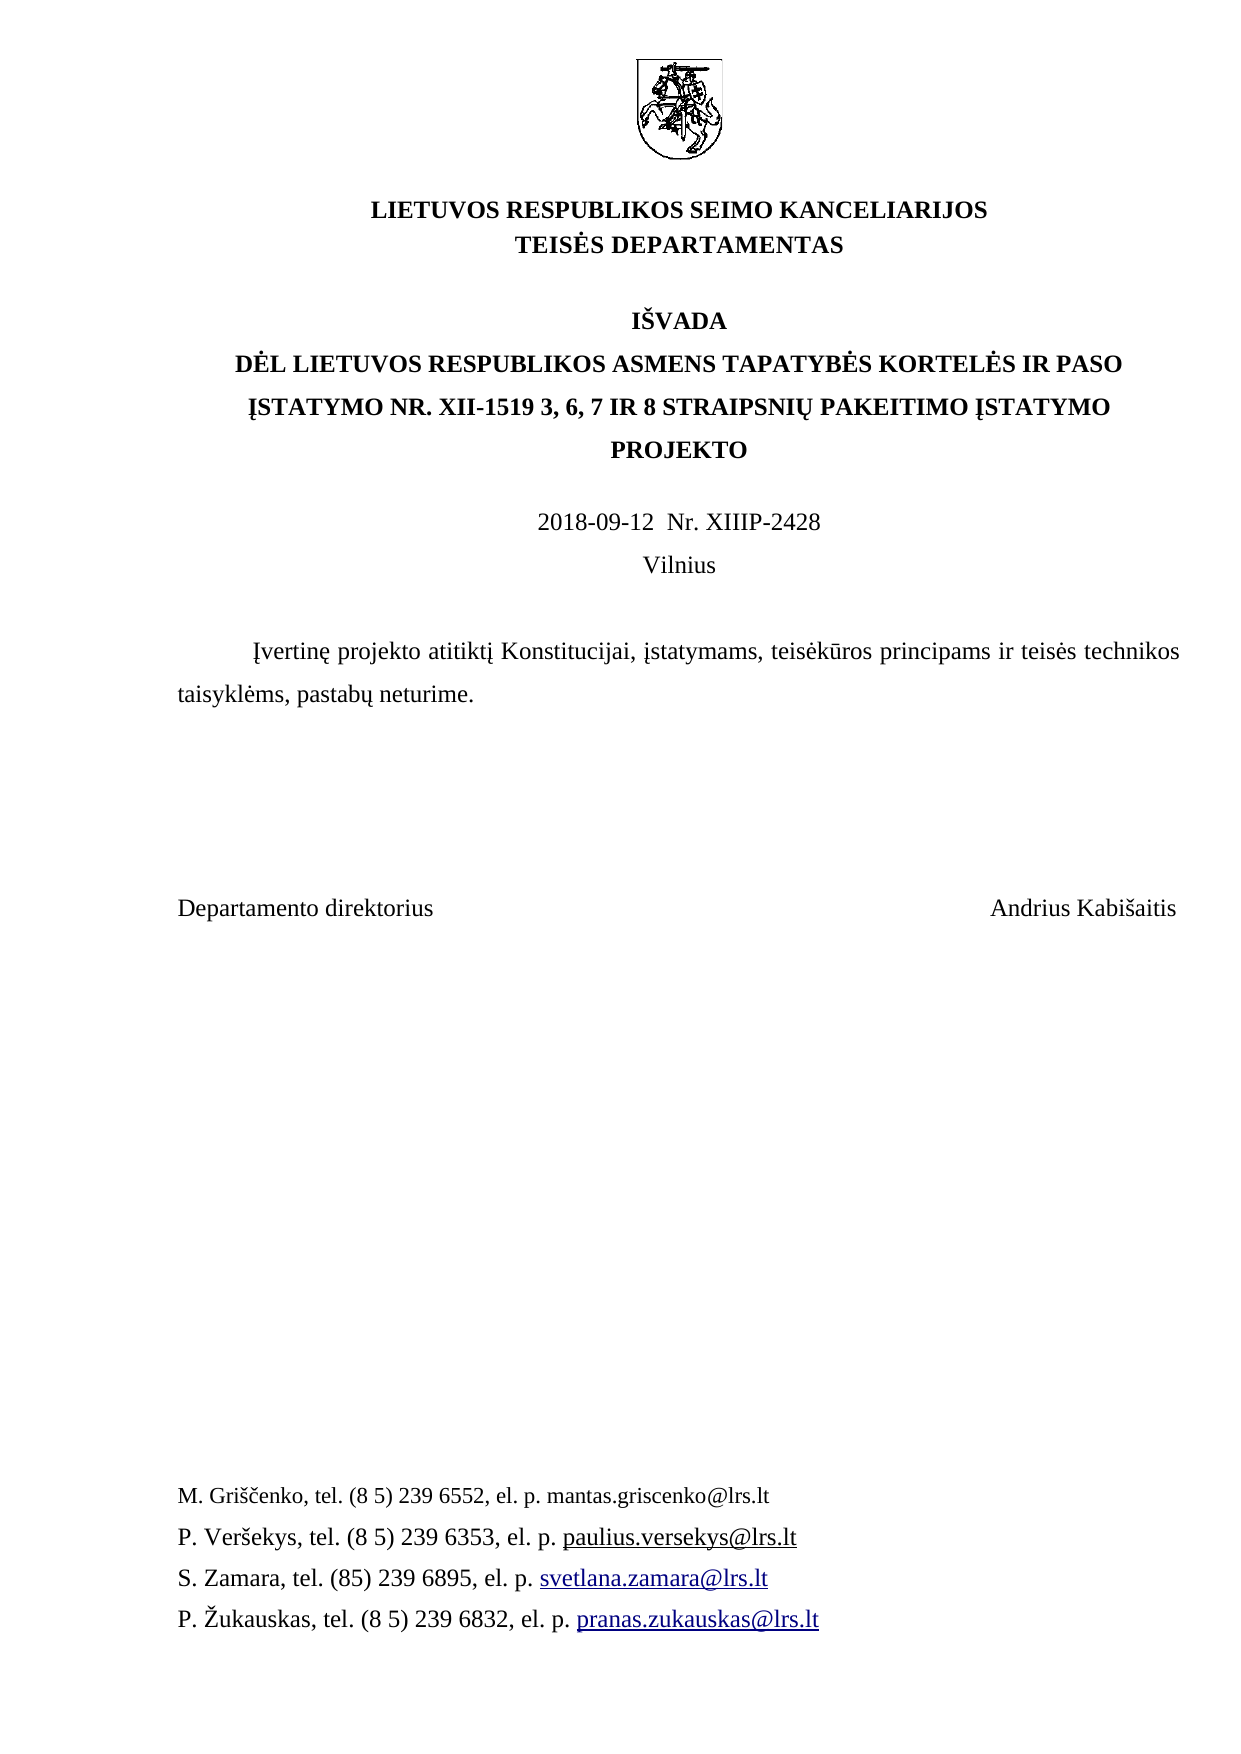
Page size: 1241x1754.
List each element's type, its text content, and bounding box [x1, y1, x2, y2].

text TEISĖS DEPARTAMENTAS [177, 230, 1181, 258]
text P. Veršekys, tel. (8 5) 239 6353, el. p. paulius.versekys@lrs.lt [177, 1522, 1181, 1551]
text 2018-09-12 Nr. XIIIP-2428 [177, 507, 1181, 536]
text M. Griščenko, tel. (8 5) 239 6552, el. p. mantas.griscenko@lrs.lt [177, 1481, 1181, 1509]
text S. Zamara, tel. (85) 239 6895, el. p. svetlana.zamara@lrs.lt [177, 1563, 1181, 1592]
text DĖL LIETUVOS RESPUBLIKOS ASMENS TAPATYBĖS KORTELĖS IR PASO ĮSTATYMO NR. XII-1519 3, 6, 7 IR 8 STRAIPSNIŲ PAKEITIMO ĮSTATYMO PROJEKTO [177, 349, 1181, 464]
text LIETUVOS RESPUBLIKOS SEIMO KANCELIARIJOS [177, 195, 1181, 223]
text IŠVADA [177, 306, 1181, 334]
text Įvertinę projekto atitiktį Konstitucijai, įstatymams, teisėkūros principams ir teisės technikos taisyklėms, pastabų neturime. [177, 636, 1181, 708]
text Departamento direktorius Andrius Kabišaitis [177, 893, 1181, 922]
text P. Žukauskas, tel. (8 5) 239 6832, el. p. pranas.zukauskas@lrs.lt [177, 1604, 1181, 1633]
text Vilnius [177, 550, 1181, 579]
